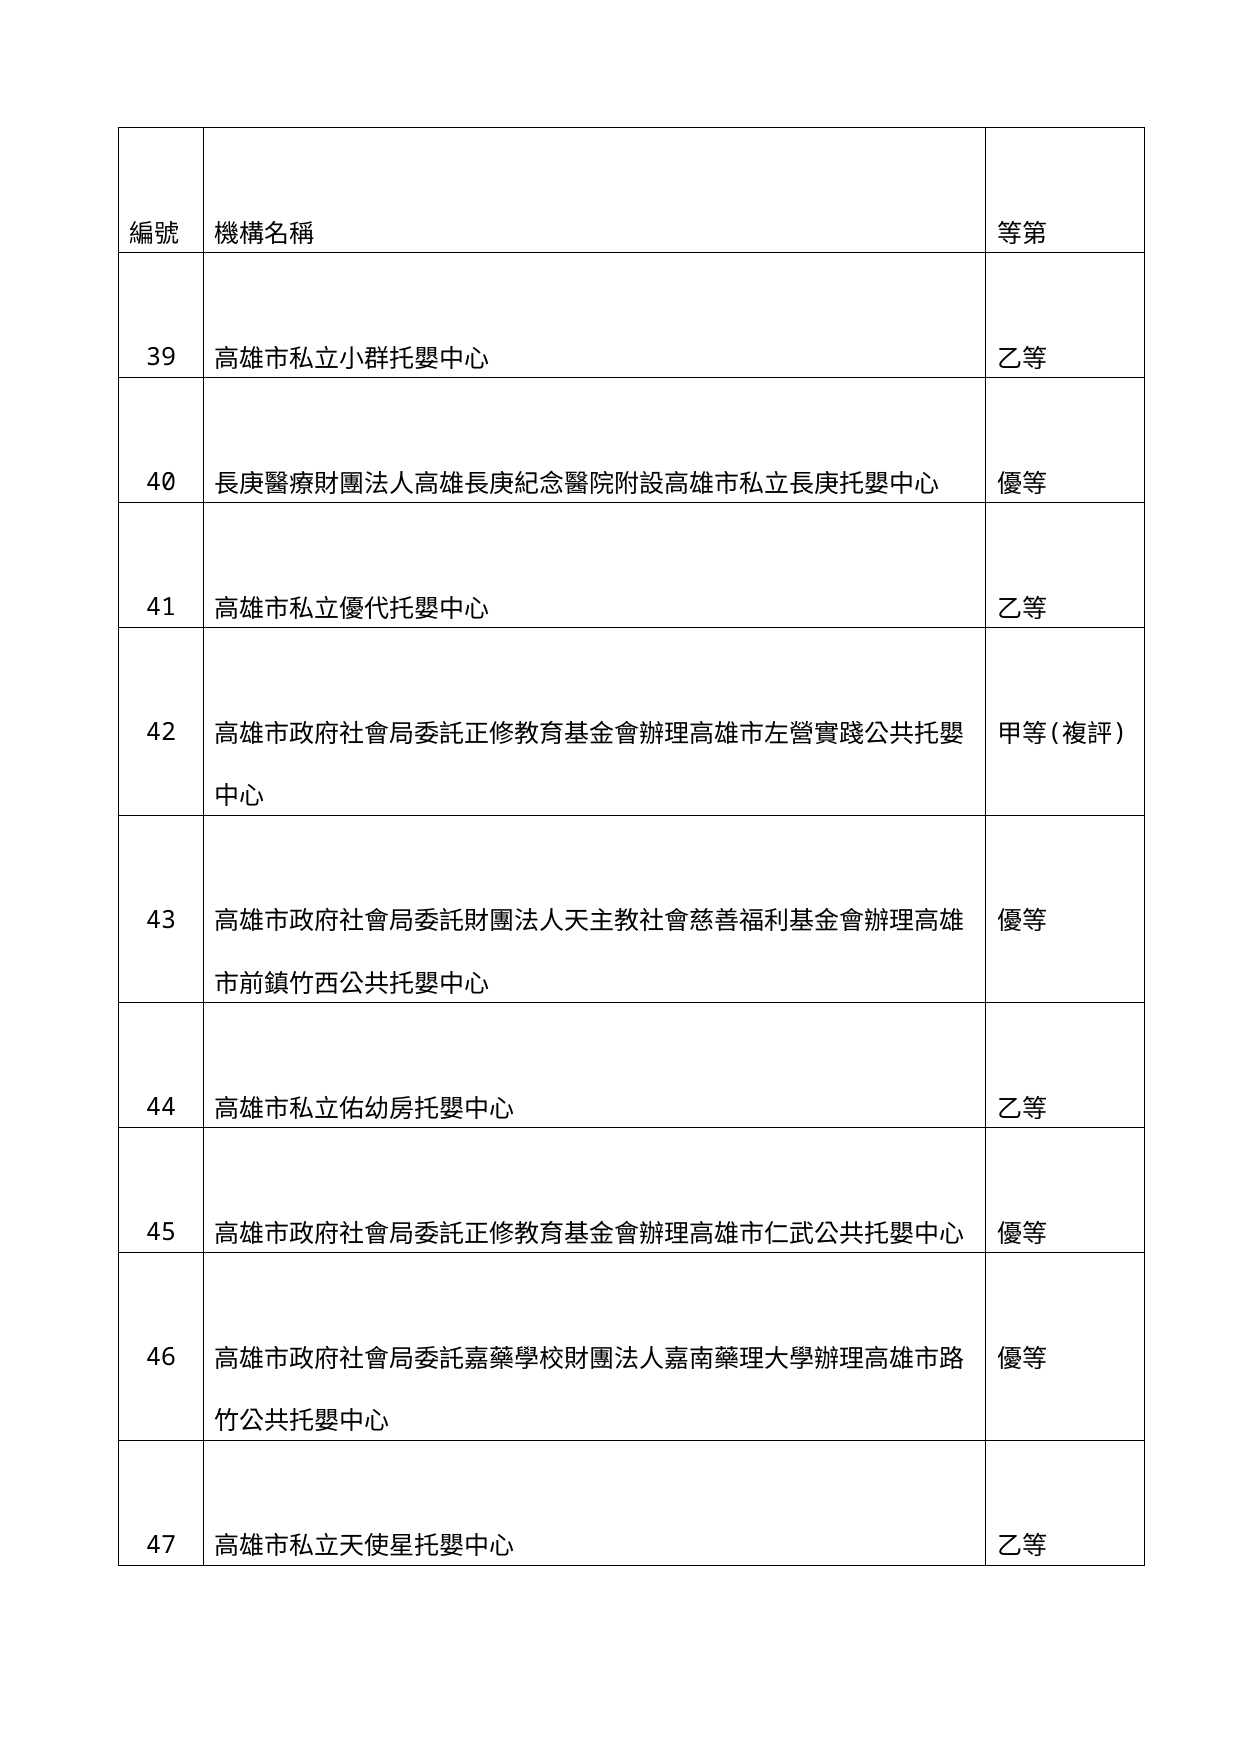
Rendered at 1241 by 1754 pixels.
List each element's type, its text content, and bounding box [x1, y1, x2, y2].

table_cell 44 [119, 1003, 203, 1127]
table_cell 乙等 [986, 253, 1144, 377]
table_cell 高雄市私立小群托嬰中心 [204, 253, 985, 377]
table_cell 高雄市私立佑幼房托嬰中心 [204, 1003, 985, 1127]
table_cell 45 [119, 1128, 203, 1252]
table_cell 優等 [986, 1128, 1144, 1252]
table_cell 乙等 [986, 1441, 1144, 1564]
table_cell 高雄市政府社會局委託正修教育基金會辦理高雄市左營實踐公共托嬰中心 [204, 628, 985, 814]
table_cell 乙等 [986, 1003, 1144, 1127]
table_cell 優等 [986, 816, 1144, 1002]
table_cell 高雄市政府社會局委託財團法人天主教社會慈善福利基金會辦理高雄市前鎮竹西公共托嬰中心 [204, 816, 985, 1002]
table_header 等第 [986, 128, 1144, 252]
table_cell 高雄市私立優代托嬰中心 [204, 503, 985, 627]
table_header 機構名稱 [204, 128, 985, 252]
table_cell 高雄市政府社會局委託正修教育基金會辦理高雄市仁武公共托嬰中心 [204, 1128, 985, 1252]
table_header 編號 [119, 128, 203, 252]
table_cell 43 [119, 816, 203, 1002]
table_cell 39 [119, 253, 203, 377]
table_cell 甲等(複評) [986, 628, 1144, 814]
table_cell 40 [119, 378, 203, 502]
table_cell 47 [119, 1441, 203, 1564]
table_cell 高雄市政府社會局委託嘉藥學校財團法人嘉南藥理大學辦理高雄市路竹公共托嬰中心 [204, 1253, 985, 1439]
table_cell 乙等 [986, 503, 1144, 627]
table_cell 42 [119, 628, 203, 814]
table_cell 長庚醫療財團法人高雄長庚紀念醫院附設高雄市私立長庚托嬰中心 [204, 378, 985, 502]
table_cell 優等 [986, 1253, 1144, 1439]
table_cell 高雄市私立天使星托嬰中心 [204, 1441, 985, 1564]
table_cell 41 [119, 503, 203, 627]
table_cell 46 [119, 1253, 203, 1439]
table_cell 優等 [986, 378, 1144, 502]
